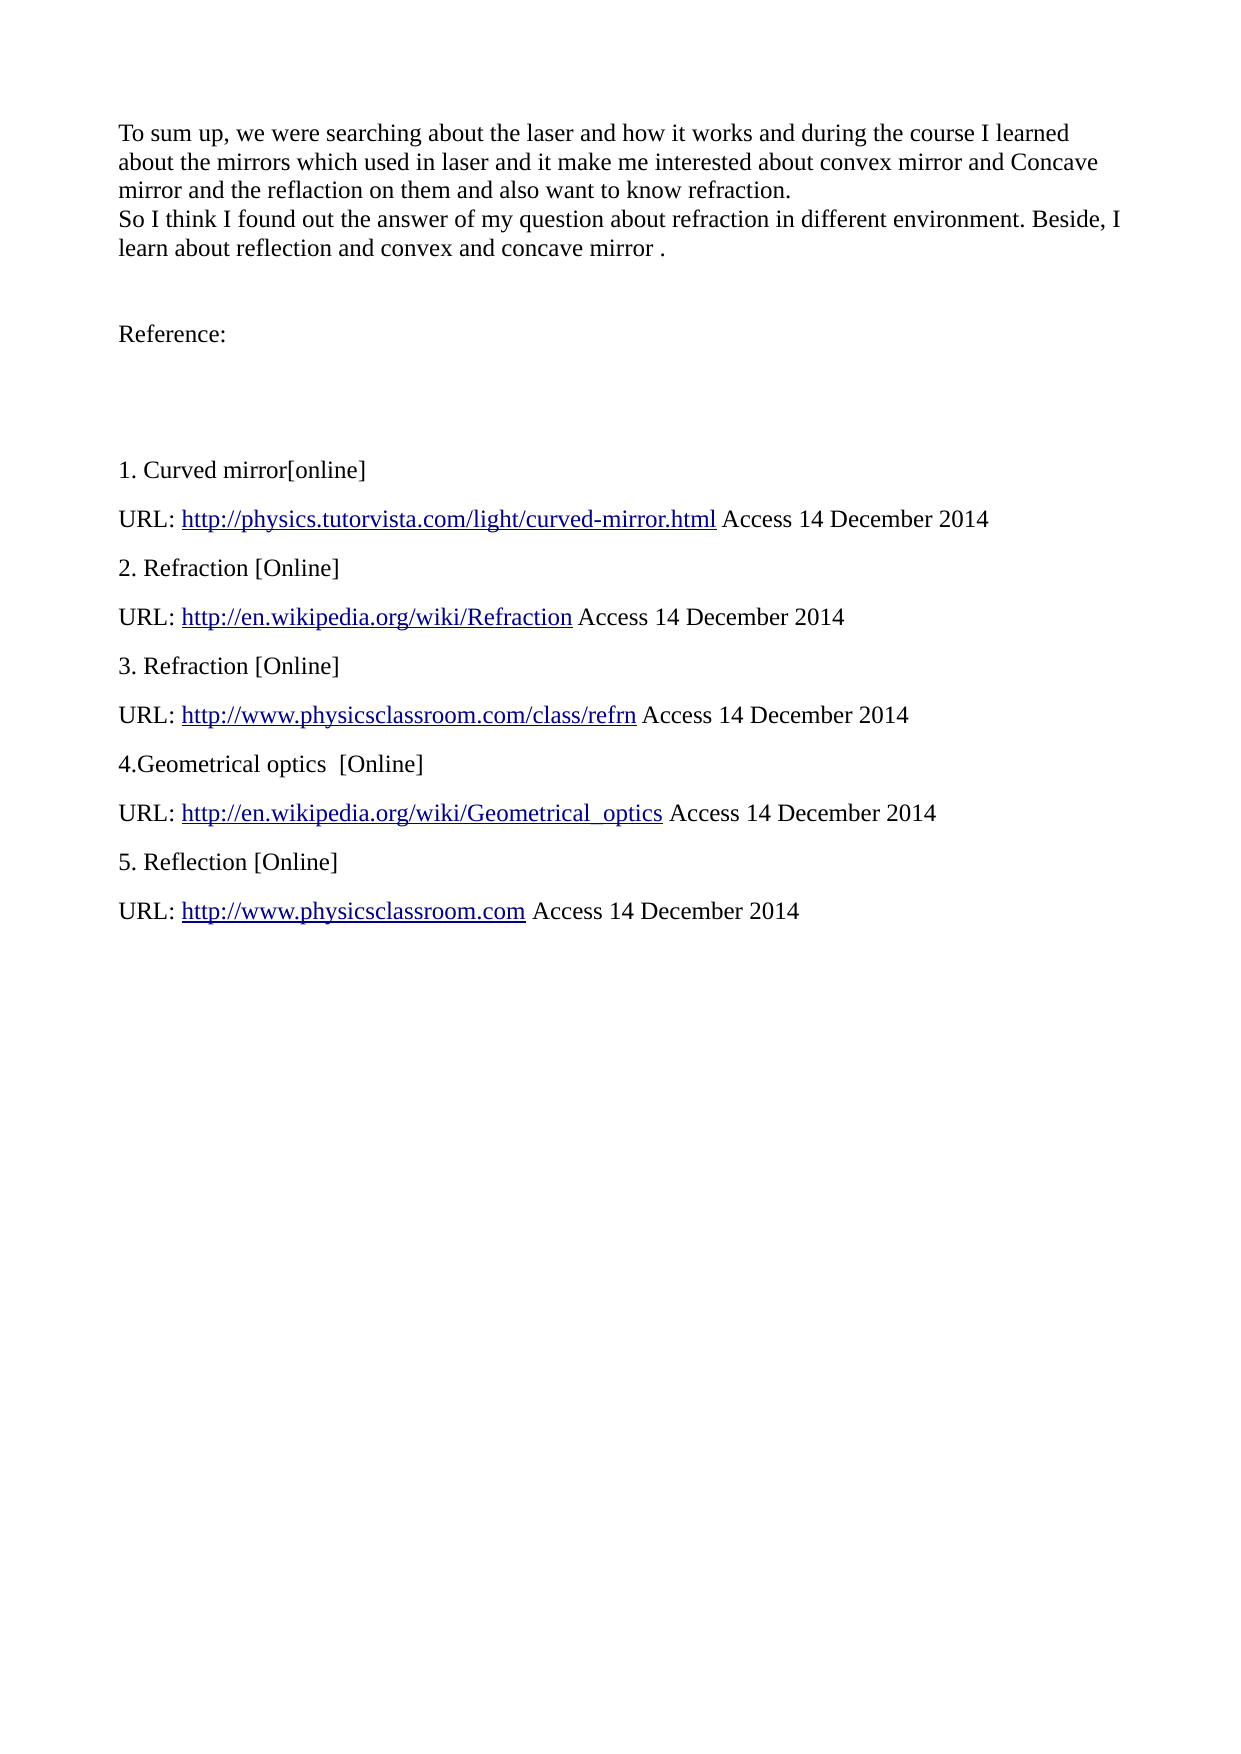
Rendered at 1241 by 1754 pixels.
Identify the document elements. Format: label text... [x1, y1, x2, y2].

text 4.Geometrical optics [Online] [118, 749, 1122, 778]
text 2. Refraction [Online] [118, 553, 1122, 582]
text URL: http://physics.tutorvista.com/light/curved-mirror.html Access 14 December 2014 [118, 504, 1122, 532]
text 5. Reflection [Online] [118, 847, 1122, 876]
text URL: http://www.physicsclassroom.com/class/refrn Access 14 December 2014 [118, 700, 1122, 729]
text URL: http://www.physicsclassroom.com Access 14 December 2014 [118, 896, 1122, 925]
text 1. Curved mirror[online] [118, 455, 1122, 483]
text To sum up, we were searching about the laser and how it works and during the course I learned about the mirrors which used in laser and it make me interested about convex mirror and Concave mirror and the reflaction on them and also want to know refraction. [118, 118, 1122, 204]
text So I think I found out the answer of my question about refraction in different environment. Beside, I learn about reflection and convex and concave mirror . [118, 204, 1122, 262]
text URL: http://en.wikipedia.org/wiki/Geometrical_optics Access 14 December 2014 [118, 798, 1122, 827]
text 3. Refraction [Online] [118, 651, 1122, 680]
text URL: http://en.wikipedia.org/wiki/Refraction Access 14 December 2014 [118, 602, 1122, 631]
text Reference: [118, 319, 1122, 348]
